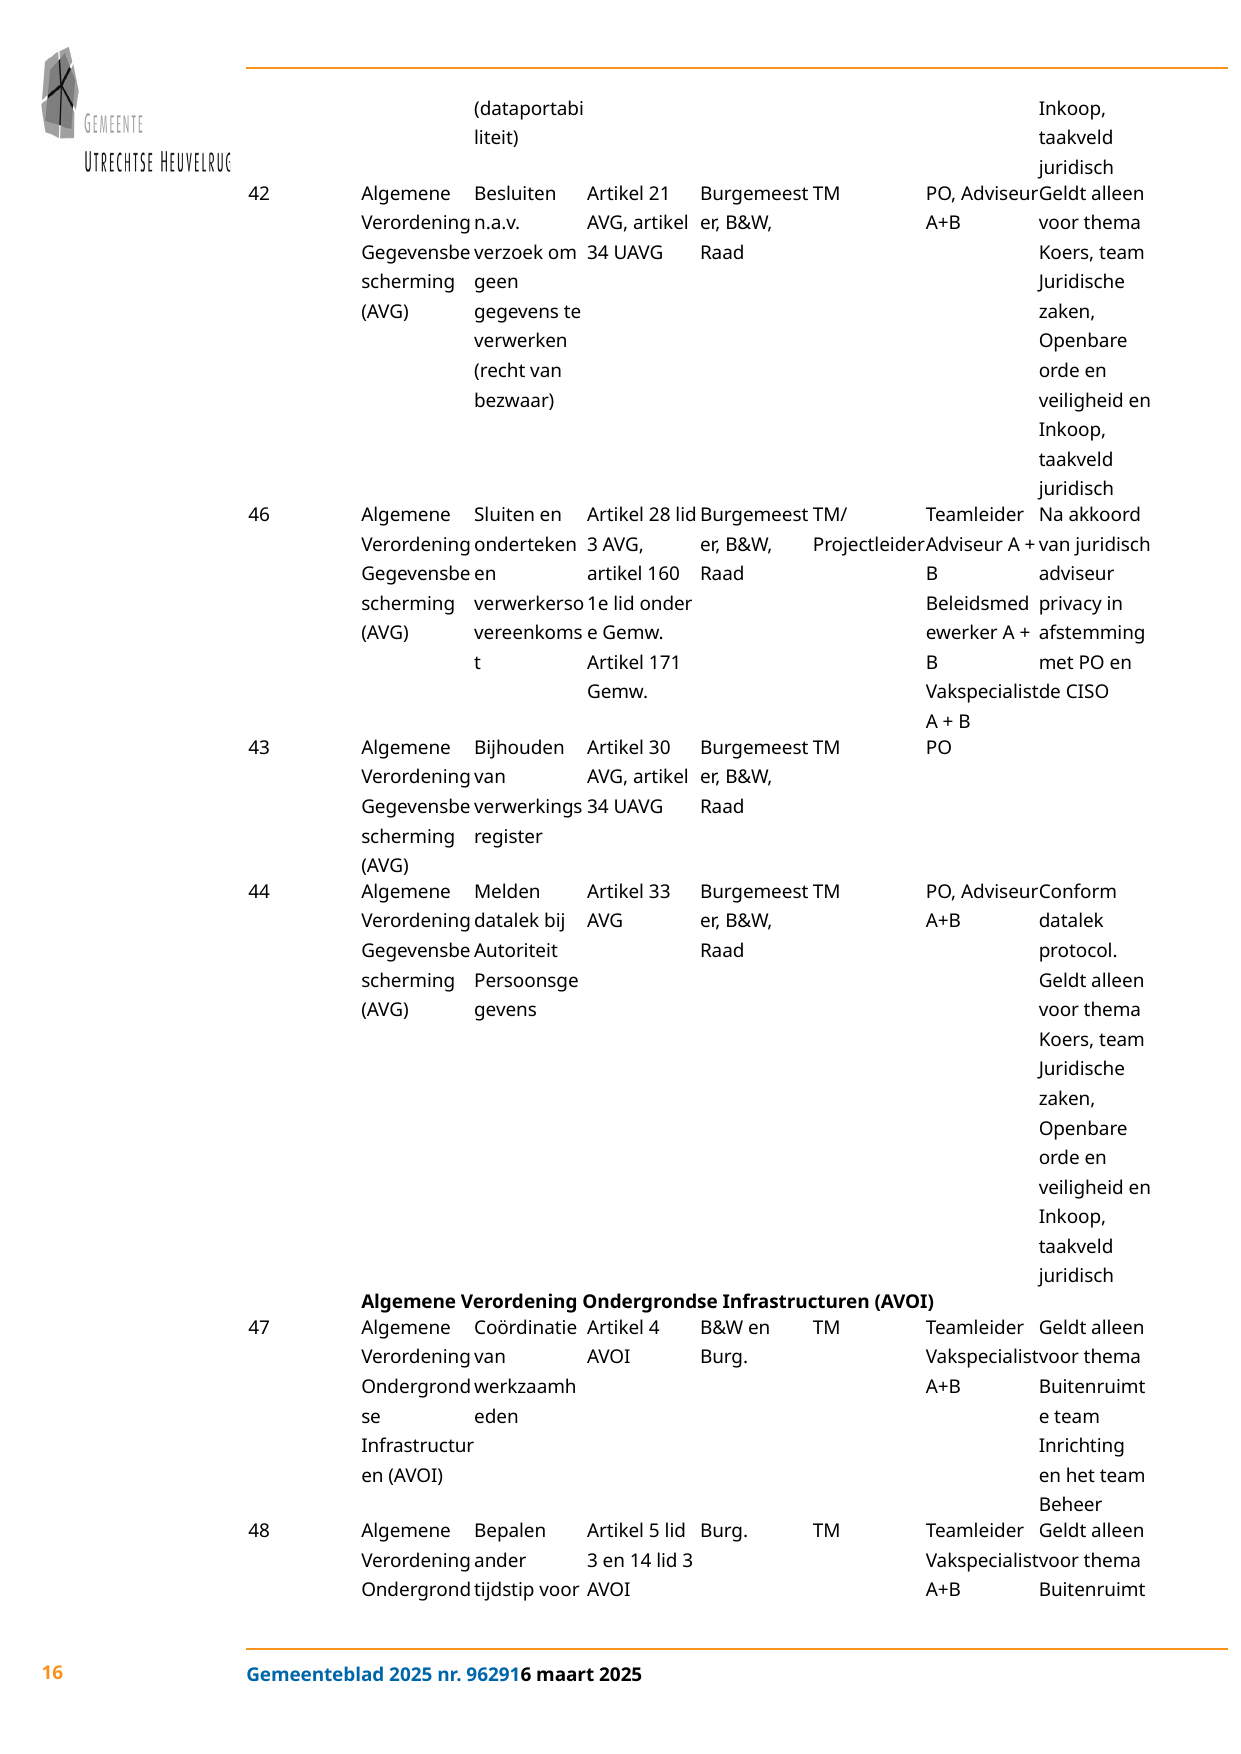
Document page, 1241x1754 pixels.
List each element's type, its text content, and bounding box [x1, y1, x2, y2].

table_cell Algemene Verordening Gegevensbescherming (AVG) [361, 501, 474, 734]
table_cell TM [813, 734, 926, 878]
table_cell Geldt alleen voor thema Koers, team Juridische zaken, Openbare orde en veiligheid en Inkoop, taakveld juridisch [1039, 180, 1152, 501]
table_cell [587, 95, 700, 180]
table_cell Algemene Verordening Ondergrondse Infrastructuren (AVOI) [361, 1314, 474, 1517]
table_cell Geldt alleen voor thema Buitenruimt [1039, 1518, 1152, 1602]
table_cell Sluiten en ondertekenen verwerkersovereenkomst [474, 501, 587, 734]
table_cell Artikel 30 AVG, artikel 34 UAVG [587, 734, 700, 878]
table_cell Algemene Verordening Gegevensbescherming (AVG) [361, 734, 474, 878]
table_cell Burgemeester, B&W, Raad [700, 501, 813, 734]
table_cell TM [813, 1518, 926, 1602]
table_cell 44 [248, 878, 361, 1288]
table_cell Burgemeester, B&W, Raad [700, 180, 813, 501]
table_cell [248, 1289, 361, 1314]
table_cell Algemene Verordening Ondergrondse Infrastructuren (AVOI) [361, 1289, 1152, 1314]
table_cell Algemene Verordening Gegevensbescherming (AVG) [361, 878, 474, 1288]
table_cell Inkoop, taakveld juridisch [1039, 95, 1152, 180]
table_cell Coördinatie van werkzaamheden [474, 1314, 587, 1517]
table_cell Bijhouden van verwerkingsregister [474, 734, 587, 878]
table_cell [813, 95, 926, 180]
picture [41, 47, 231, 172]
table_cell TM [813, 1314, 926, 1517]
table_cell Artikel 21 AVG, artikel 34 UAVG [587, 180, 700, 501]
table_cell Teamleider Adviseur A + B Beleidsmedewerker A + B Vakspecialist A + B [926, 501, 1038, 734]
table_cell [1039, 734, 1152, 878]
table_cell Na akkoord van juridisch adviseur privacy in afstemming met PO en de CISO [1039, 501, 1152, 734]
table_cell TM [813, 878, 926, 1288]
table_cell [926, 95, 1038, 180]
table_cell 47 [248, 1314, 361, 1517]
table_cell Geldt alleen voor thema Buitenruimte team Inrichting en het team Beheer [1039, 1314, 1152, 1517]
table_cell Conform datalek protocol. Geldt alleen voor thema Koers, team Juridische zaken, Openbare orde en veiligheid en Inkoop, taakveld juridisch [1039, 878, 1152, 1288]
table_cell [248, 95, 361, 180]
table_cell 42 [248, 180, 361, 501]
table_cell Burg. [700, 1518, 813, 1602]
table_cell 46 [248, 501, 361, 734]
table_cell Teamleider Vakspecialist A+B [926, 1314, 1038, 1517]
table_cell B&W en Burg. [700, 1314, 813, 1517]
table_cell PO, Adviseur A+B [926, 878, 1038, 1288]
table_cell PO [926, 734, 1038, 878]
table_cell TM/Projectleider [813, 501, 926, 734]
table_cell Artikel 28 lid 3 AVG, artikel 160 1e lid onder e Gemw. Artikel 171 Gemw. [587, 501, 700, 734]
table_cell Algemene Verordening Gegevensbescherming (AVG) [361, 180, 474, 501]
table_cell Burgemeester, B&W, Raad [700, 878, 813, 1288]
table_cell TM [813, 180, 926, 501]
table_cell Besluiten n.a.v. verzoek om geen gegevens te verwerken (recht van bezwaar) [474, 180, 587, 501]
table_cell 43 [248, 734, 361, 878]
table_cell Algemene Verordening Ondergrond [361, 1518, 474, 1602]
table_cell Artikel 5 lid 3 en 14 lid 3 AVOI [587, 1518, 700, 1602]
table_cell Burgemeester, B&W, Raad [700, 734, 813, 878]
table_cell 48 [248, 1518, 361, 1602]
table_cell (dataportabiliteit) [474, 95, 587, 180]
table_cell Teamleider Vakspecialist A+B [926, 1518, 1038, 1602]
table_cell Melden datalek bij Autoriteit Persoonsgegevens [474, 878, 587, 1288]
table_cell Artikel 33 AVG [587, 878, 700, 1288]
table_cell Artikel 4 AVOI [587, 1314, 700, 1517]
table_cell [700, 95, 813, 180]
table_cell PO, Adviseur A+B [926, 180, 1038, 501]
table_cell [361, 95, 474, 180]
table_cell Bepalen ander tijdstip voor [474, 1518, 587, 1602]
